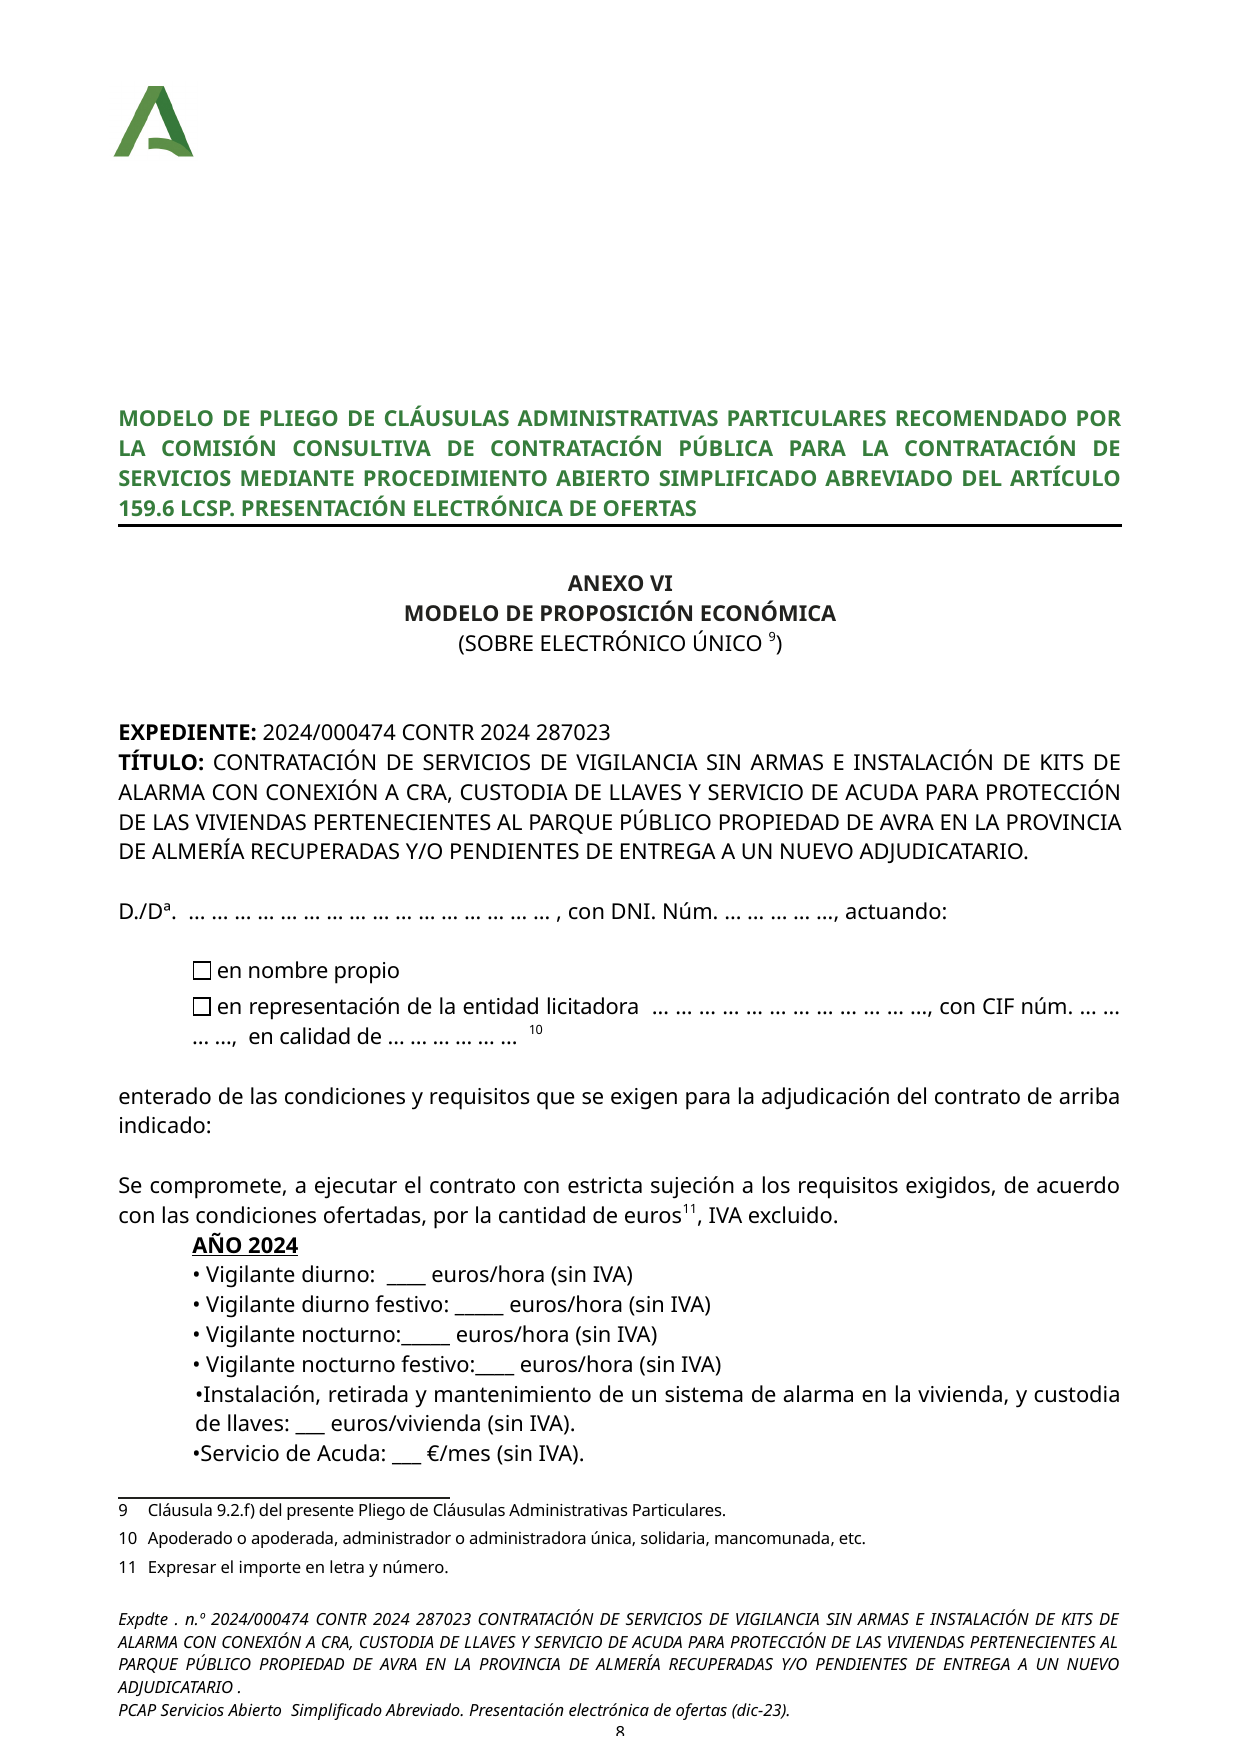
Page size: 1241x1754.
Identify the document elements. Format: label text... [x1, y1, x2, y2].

text en representación de la entidad licitadora … … … … … … … … … … … …, con CIF núm. … … … …, en calidad de … … … … … … [192, 991, 1122, 1051]
text Se compromete, a ejecutar el contrato con estricta sujeción a los requisitos exigidos, de acuerdo con las condiciones ofertadas, por la cantidad de euros, IVA excluido. [118, 1170, 1122, 1230]
text en nombre propio [192, 956, 1122, 985]
text Cláusula 9.2.f) del presente Pliego de Cláusulas Administrativas Particulares. [118, 1498, 1122, 1521]
text • Vigilante diurno festivo: _____ euros/hora (sin IVA) [118, 1289, 1122, 1319]
text enterado de las condiciones y requisitos que se exigen para la adjudicación del contrato de arriba indicado: [118, 1081, 1122, 1140]
text MODELO DE PROPOSICIÓN ECONÓMICA [118, 598, 1122, 628]
text Apoderado o apoderada, administrador o administradora única, solidaria, mancomunada, etc. [118, 1527, 1122, 1549]
picture [109, 81, 198, 161]
text • Vigilante nocturno:_____ euros/hora (sin IVA) [118, 1319, 1122, 1349]
text ANEXO VI [118, 568, 1122, 598]
text AÑO 2024 [159, 1230, 1122, 1259]
text •Instalación, retirada y mantenimiento de un sistema de alarma en la vivienda, y custodia de llaves: ___ euros/vivienda (sin IVA). [118, 1379, 1122, 1438]
text EXPEDIENTE: 2024/000474 CONTR 2024 287023 [118, 717, 1122, 747]
text TÍTULO: CONTRATACIÓN DE SERVICIOS DE VIGILANCIA SIN ARMAS E INSTALACIÓN DE KITS DE ALARMA CON CONEXIÓN A CRA, CUSTODIA DE LLAVES Y SERVICIO DE ACUDA PARA PROTECCIÓN DE LAS VIVIENDAS PERTENECIENTES AL PARQUE PÚBLICO PROPIEDAD DE AVRA EN LA PROVINCIA DE ALMERÍA RECUPERADAS Y/O PENDIENTES DE ENTREGA A UN NUEVO ADJUDICATARIO. [118, 747, 1122, 866]
text •Servicio de Acuda: ___ €/mes (sin IVA). [118, 1438, 1122, 1468]
text D./Dª. … … … … … … … … … … … … … … … … , con DNI. Núm. … … … … …, actuando: [118, 896, 1122, 926]
text MODELO DE PLIEGO DE CLÁUSULAS ADMINISTRATIVAS PARTICULARES RECOMENDADO POR LA COMISIÓN CONSULTIVA DE CONTRATACIÓN PÚBLICA PARA LA CONTRATACIÓN DE SERVICIOS MEDIANTE PROCEDIMIENTO ABIERTO SIMPLIFICADO ABREVIADO DEL ARTÍCULO 159.6 LCSP. PRESENTACIÓN ELECTRÓNICA DE OFERTAS [118, 403, 1122, 524]
text • Vigilante nocturno festivo:____ euros/hora (sin IVA) [118, 1349, 1122, 1379]
text • Vigilante diurno: ____ euros/hora (sin IVA) [118, 1259, 1122, 1289]
text (SOBRE ELECTRÓNICO ÚNICO ) [118, 628, 1122, 658]
text Expresar el importe en letra y número. [118, 1555, 1122, 1578]
